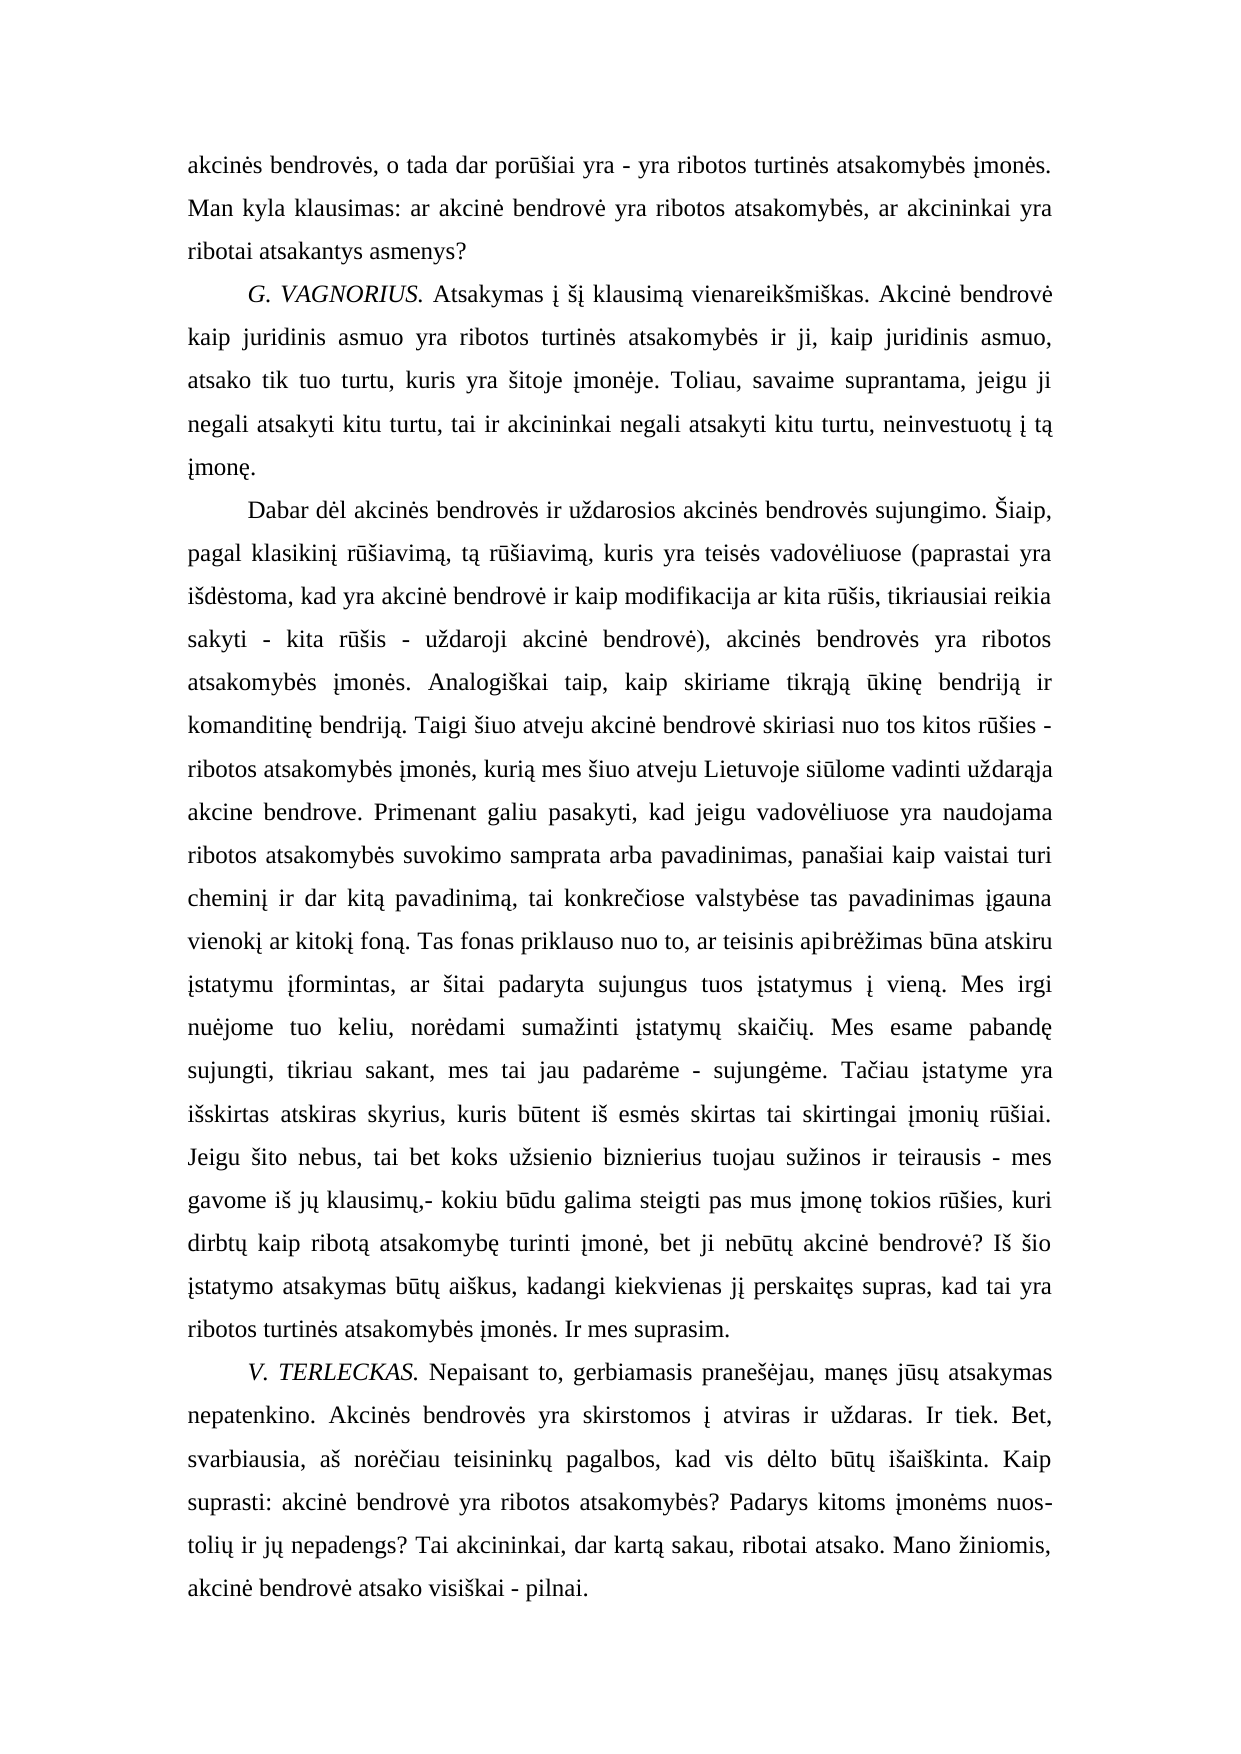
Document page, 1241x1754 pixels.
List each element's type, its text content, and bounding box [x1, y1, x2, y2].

text V. TERLECKAS. Nepaisant to, gerbiamasis pranešėjau, manęs jūsų atsakymas nepatenkino. Akcinės bendrovės yra skirstomos į at­viras ir uždaras. Ir tiek. Bet, svarbiausia, aš norėčiau teisininkų pagalbos, kad vis dėlto būtų išaiškinta. Kaip suprasti: akcinė bendrovė yra ribotos atsakomybės? Padarys kitoms įmonėms nuos­tolių ir jų nepadengs? Tai akcininkai, dar kartą sakau, ribotai atsako. Mano žiniomis, akcinė bendrovė atsako visiškai - pilnai. [187, 1357, 1053, 1602]
text Dabar dėl akcinės bendrovės ir uždarosios akcinės bendrovės sujungimo. Šiaip, pagal klasikinį rūšiavimą, tą rūšiavimą, kuris yra teisės vadovėliuose (paprastai yra išdėstoma, kad yra akcinė bendrovė ir kaip modifikacija ar kita rūšis, tikriausiai reikia sa­kyti - kita rūšis - uždaroji akcinė bendrovė), akcinės bendrovės yra ribotos atsakomybės įmonės. Analogiškai taip, kaip skiriame tikrąją ūkinę bendriją ir komanditinę bendriją. Taigi šiuo atveju akcinė bendrovė skiriasi nuo tos kitos rūšies - ribotos atsakomy­bės įmonės, kurią mes šiuo atveju Lietuvoje siūlome vadinti už­darąja akcine bendrove. Primenant galiu pasakyti, kad jeigu va­dovėliuose yra naudojama ribotos atsakomybės suvokimo sampra­ta arba pavadinimas, panašiai kaip vaistai turi cheminį ir dar kitą pavadinimą, tai konkrečiose valstybėse tas pavadinimas įgauna vienokį ar kitokį foną. Tas fonas priklauso nuo to, ar teisinis api­brėžimas būna atskiru įstatymu įformintas, ar šitai padaryta su­jungus tuos įstatymus į vieną. Mes irgi nuėjome tuo keliu, norė­dami sumažinti įstatymų skaičių. Mes esame pabandę sujungti, tikriau sakant, mes tai jau padarėme - sujungėme. Tačiau įsta­tyme yra išskirtas atskiras skyrius, kuris būtent iš esmės skirtas tai skirtingai įmonių rūšiai. Jeigu šito nebus, tai bet koks užsienio biznierius tuojau sužinos ir teirausis - mes gavome iš jų klausimų,- kokiu būdu galima steigti pas mus įmonę tokios rūšies, kuri dirbtų kaip ribotą atsakomybę turinti įmonė, bet ji nebūtų akcinė bendrovė? Iš šio įstatymo atsakymas būtų aiškus, kadangi kiek­vienas jį perskaitęs supras, kad tai yra ribotos turtinės atsako­mybės įmonės. Ir mes suprasim. [187, 495, 1053, 1343]
text G. VAGNORIUS. Atsakymas į šį klausimą vienareikšmiškas. Ak­cinė bendrovė kaip juridinis asmuo yra ribotos turtinės atsako­mybės ir ji, kaip juridinis asmuo, atsako tik tuo turtu, kuris yra šitoje įmonėje. Toliau, savaime suprantama, jeigu ji negali atsa­kyti kitu turtu, tai ir akcininkai negali atsakyti kitu turtu, ne­investuotų į tą įmonę. [187, 279, 1053, 481]
text akcinės bendrovės, o tada dar porūšiai yra - yra ribotos turtinės atsakomybės įmonės. Man kyla klausimas: ar akcinė bendrovė yra ribotos atsakomybės, ar akcininkai yra ribotai atsakantys asmenys? [187, 150, 1053, 265]
